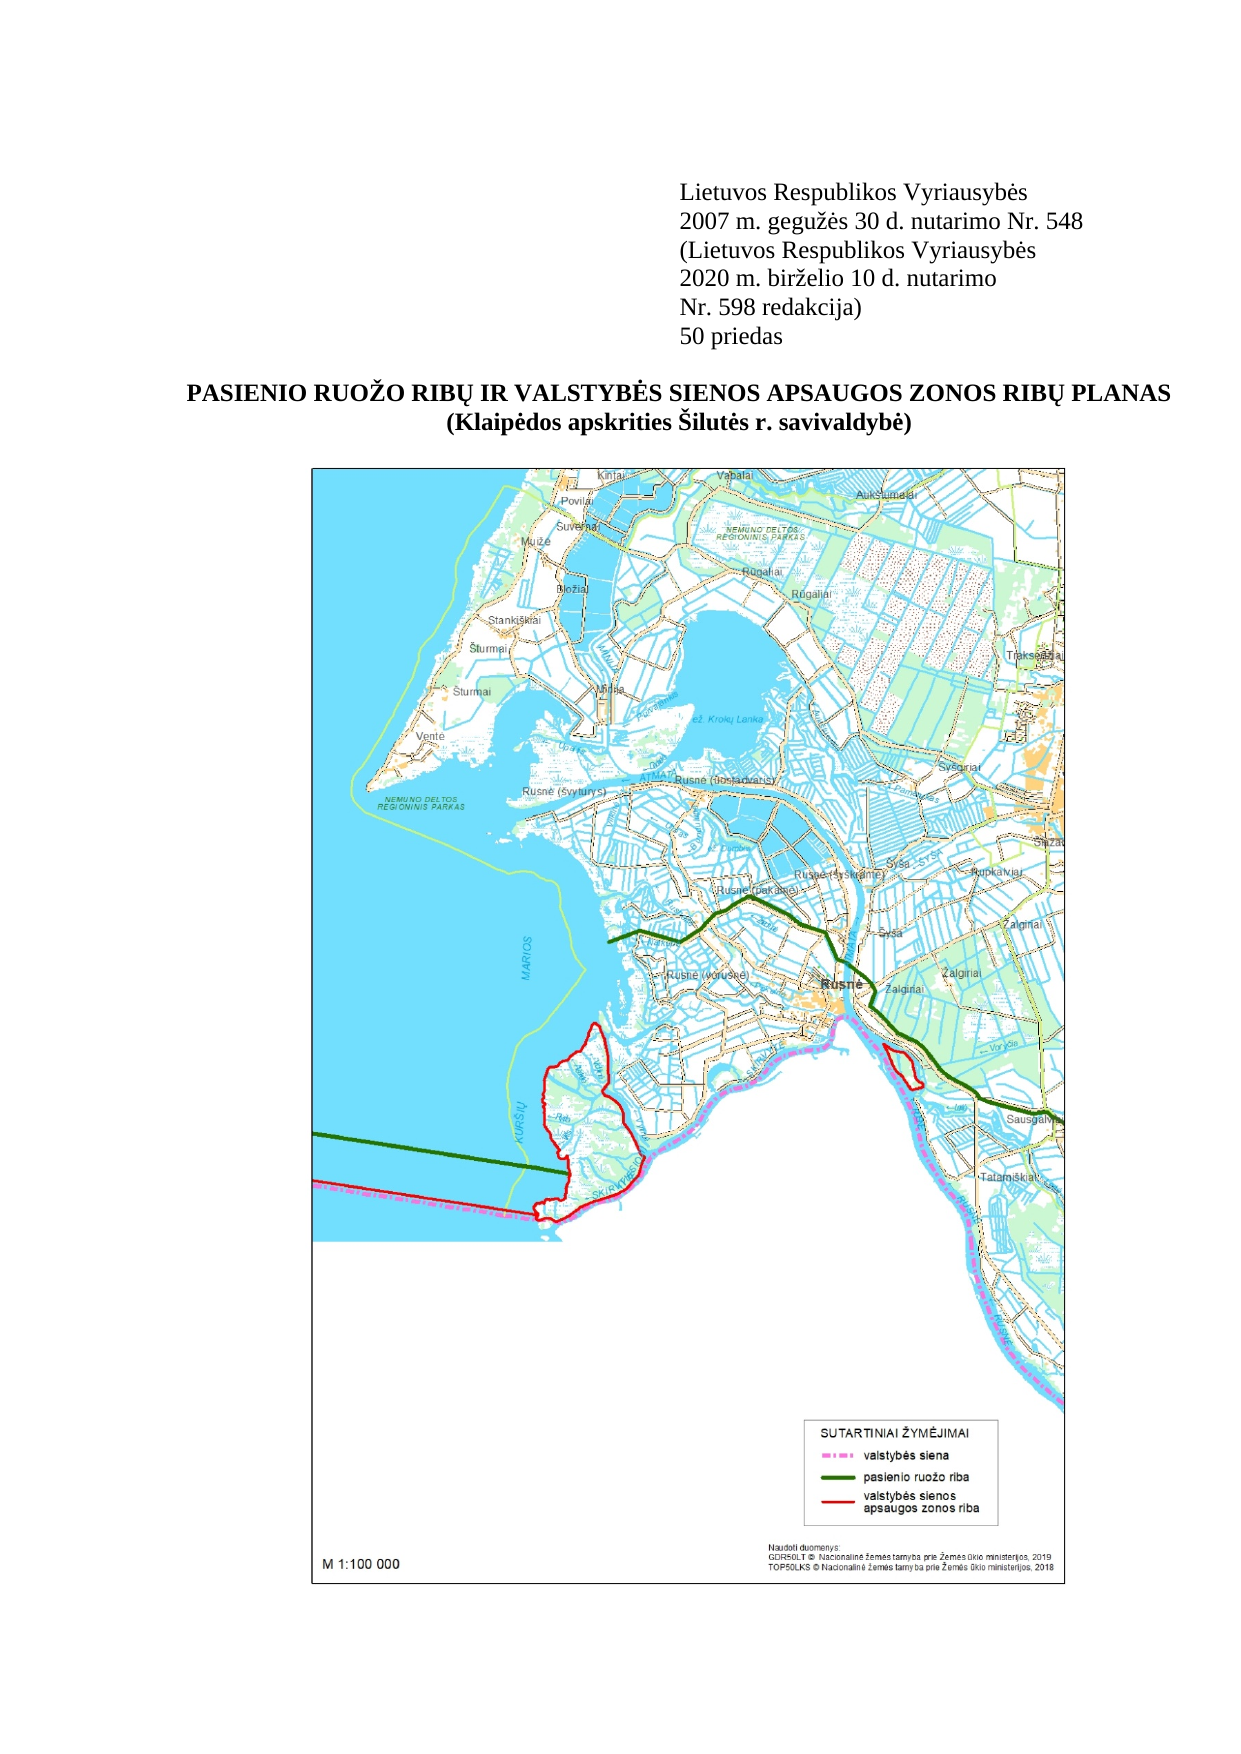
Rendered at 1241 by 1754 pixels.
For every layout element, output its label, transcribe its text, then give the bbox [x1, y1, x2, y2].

text Lietuvos Respublikos Vyriausybės [177, 177, 1181, 206]
text Nr. 598 redakcija) [177, 292, 1181, 321]
text 50 priedas [177, 321, 1181, 350]
text PASIENIO RUOŽO RIBŲ IR VALSTYBĖS SIENOS APSAUGOS ZONOS RIBŲ PLANAS (Klaipėdos apskrities Šilutės r. savivaldybė) [177, 378, 1181, 436]
text 2020 m. birželio 10 d. nutarimo [177, 263, 1181, 292]
text 2007 m. gegužės 30 d. nutarimo Nr. 548 [177, 206, 1181, 235]
text (Lietuvos Respublikos Vyriausybės [177, 235, 1181, 263]
